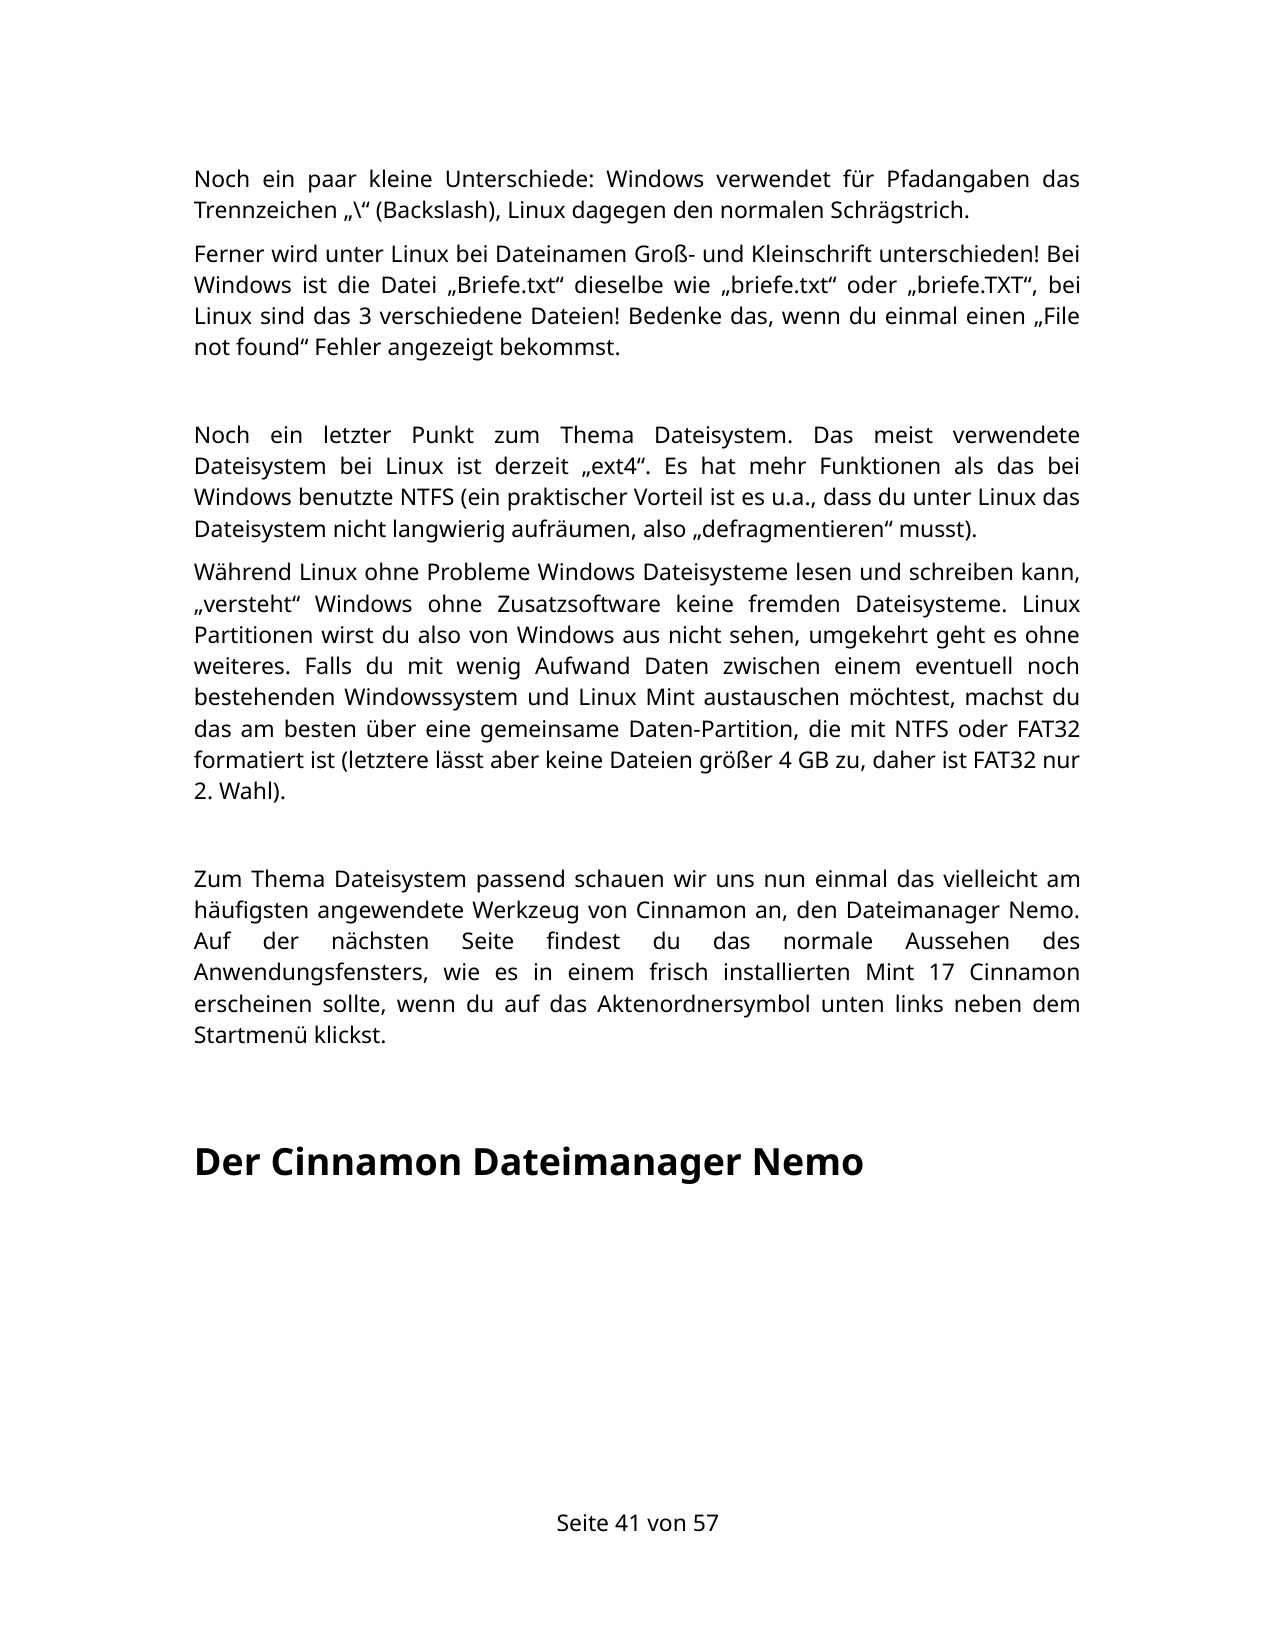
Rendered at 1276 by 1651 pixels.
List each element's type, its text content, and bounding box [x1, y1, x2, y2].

text Noch ein paar kleine Unterschiede: Windows verwendet für Pfadangaben das Trennzeichen „\“ (Backslash), Linux dagegen den normalen Schrägstrich. [187, 156, 1088, 225]
text Noch ein letzter Punkt zum Thema Dateisystem. Das meist verwendete Dateisystem bei Linux ist derzeit „ext4“. Es hat mehr Funktionen als das bei Windows benutzte NTFS (ein praktischer Vorteil ist es u.a., dass du unter Linux das Dateisystem nicht langwierig aufräumen, also „defragmentieren“ musst). [187, 412, 1088, 544]
subtitle Der Cinnamon Dateimanager Nemo [187, 1129, 1088, 1186]
text Zum Thema Dateisystem passend schauen wir uns nun einmal das vielleicht am häufigsten angewendete Werkzeug von Cinnamon an, den Dateimanager Nemo. Auf der nächsten Seite findest du das normale Aussehen des Anwendungsfensters, wie es in einem frisch installierten Mint 17 Cinnamon erscheinen sollte, wenn du auf das Aktenordnersymbol unten links neben dem Startmenü klickst. [187, 856, 1088, 1050]
text Während Linux ohne Probleme Windows Dateisysteme lesen und schreiben kann, „versteht“ Windows ohne Zusatzsoftware keine fremden Dateisysteme. Linux Partitionen wirst du also von Windows aus nicht sehen, umgekehrt geht es ohne weiteres. Falls du mit wenig Aufwand Daten zwischen einem eventuell noch bestehenden Windowssystem und Linux Mint austauschen möchtest, machst du das am besten über eine gemeinsame Daten-Partition, die mit NTFS oder FAT32 formatiert ist (letztere lässt aber keine Dateien größer 4 GB zu, daher ist FAT32 nur 2. Wahl). [187, 550, 1088, 806]
text Ferner wird unter Linux bei Dateinamen Groß- und Kleinschrift unterschieden! Bei Windows ist die Datei „Briefe.txt“ dieselbe wie „briefe.txt“ oder „briefe.TXT“, bei Linux sind das 3 verschiedene Dateien! Bedenke das, wenn du einmal einen „File not found“ Fehler angezeigt bekommst. [187, 231, 1088, 362]
